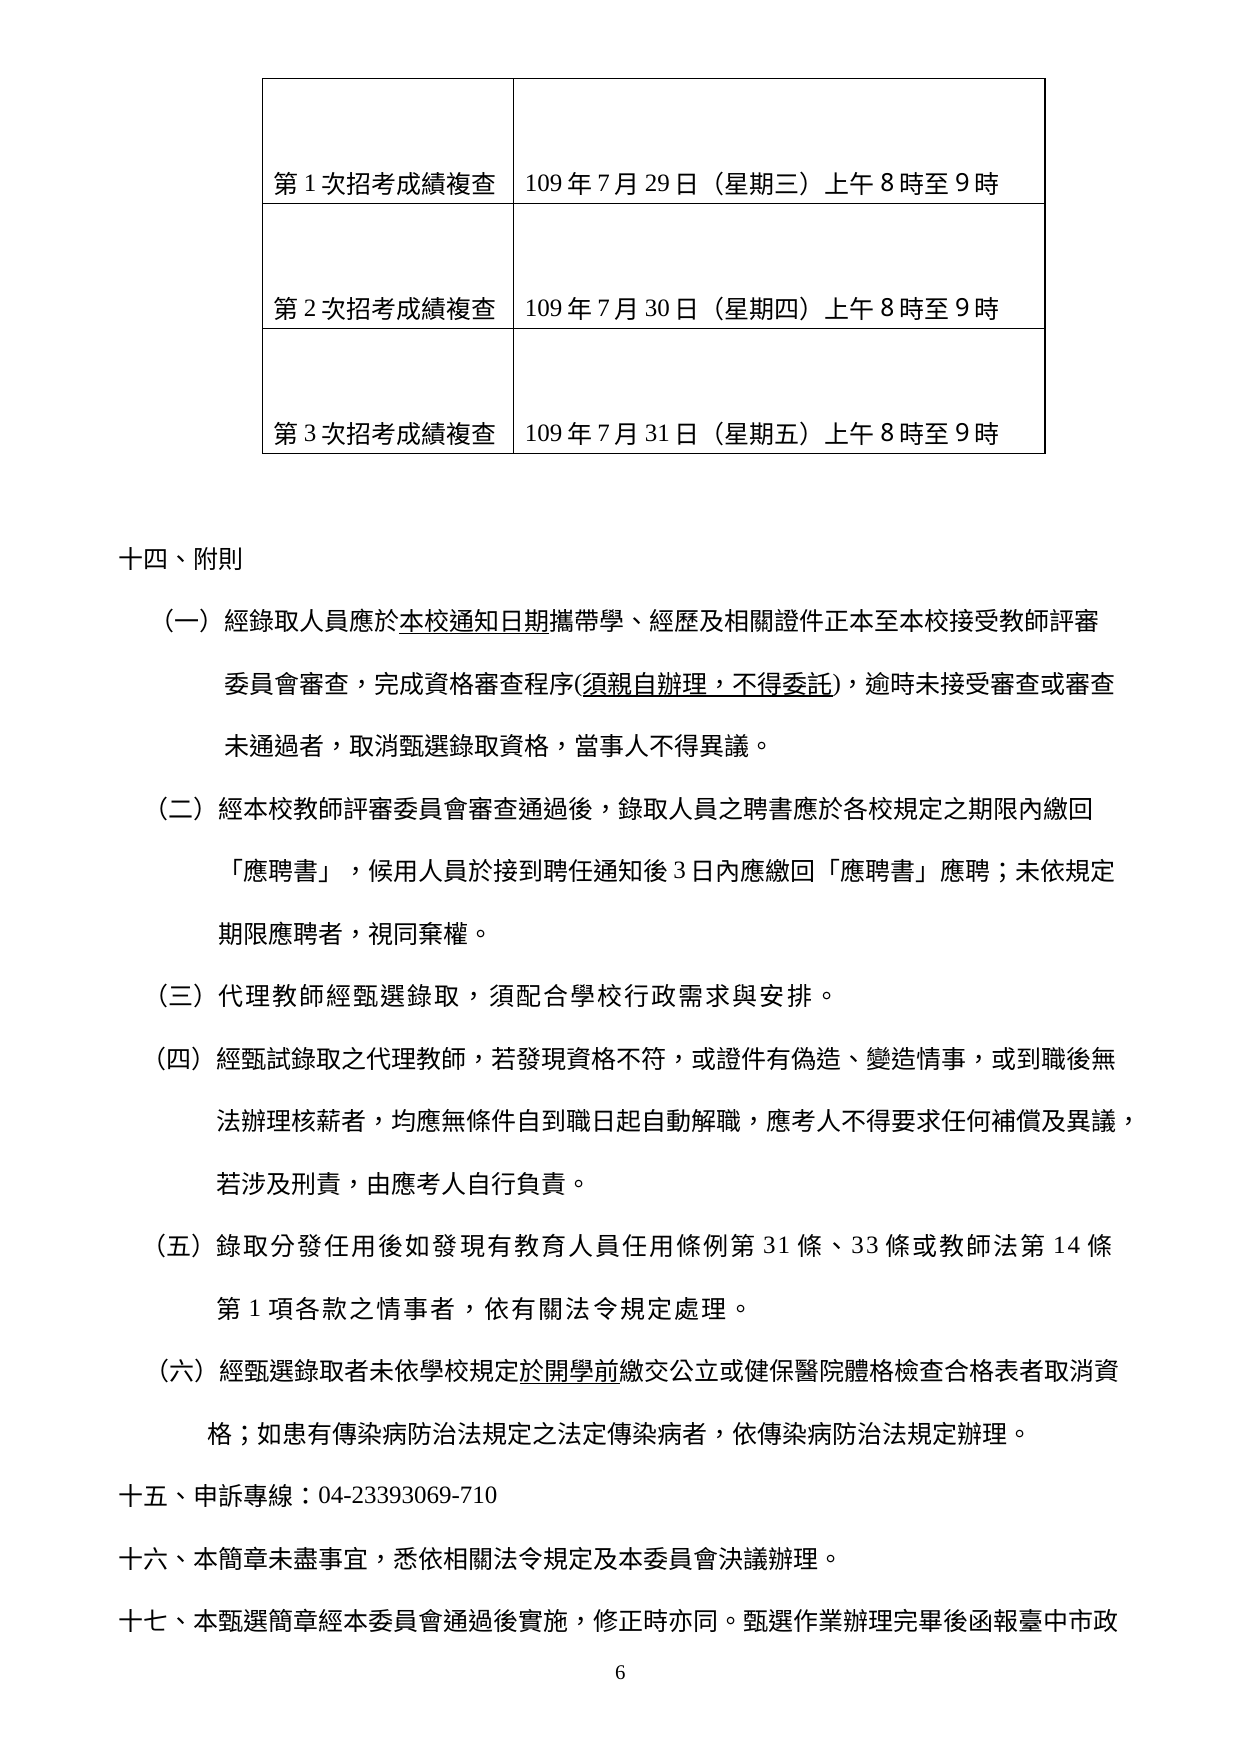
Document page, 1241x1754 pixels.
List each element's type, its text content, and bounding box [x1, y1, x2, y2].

text （二）經本校教師評審委員會審查通過後，錄取人員之聘書應於各校規定之期限內繳回「應聘書」，候用人員於接到聘任通知後3日內應繳回「應聘書」應聘；未依規定期限應聘者，視同棄權。 [143, 766, 1122, 953]
table_cell 109年7月30日（星期四）上午8時至9時 [514, 204, 1044, 328]
text 十四、附則 [118, 516, 1122, 578]
text 十六、本簡章未盡事宜，悉依相關法令規定及本委員會決議辦理。 [118, 1516, 1122, 1578]
text （一）經錄取人員應於本校通知日期攜帶學、經歷及相關證件正本至本校接受教師評審委員會審查，完成資格審查程序(須親自辦理，不得委託)，逾時未接受審查或審查未通過者，取消甄選錄取資格，當事人不得異議。 [149, 578, 1122, 766]
table_header 109年7月29日（星期三）上午8時至9時 [514, 79, 1044, 203]
table_cell 109年7月31日（星期五）上午8時至9時 [514, 329, 1044, 453]
text 十七、本甄選簡章經本委員會通過後實施，修正時亦同。甄選作業辦理完畢後函報臺中市政 [118, 1578, 1122, 1641]
table_cell 第2次招考成績複查 [263, 204, 513, 328]
table_header 第1次招考成績複查 [263, 79, 513, 203]
text （三）代理教師經甄選錄取，須配合學校行政需求與安排。 [118, 953, 1122, 1016]
text （四）經甄試錄取之代理教師，若發現資格不符，或證件有偽造、變造情事，或到職後無法辦理核薪者，均應無條件自到職日起自動解職，應考人不得要求任何補償及異議，若涉及刑責，由應考人自行負責。 [141, 1016, 1122, 1203]
text 十五、申訴專線：04-23393069-710 [118, 1453, 1122, 1516]
text （六）經甄選錄取者未依學校規定於開學前繳交公立或健保醫院體格檢查合格表者取消資格；如患有傳染病防治法規定之法定傳染病者，依傳染病防治法規定辦理。 [144, 1328, 1122, 1453]
table_cell 第3次招考成績複查 [263, 329, 513, 453]
text （五）錄取分發任用後如發現有教育人員任用條例第31條、33條或教師法第14條第1項各款之情事者，依有關法令規定處理。 [141, 1203, 1122, 1328]
